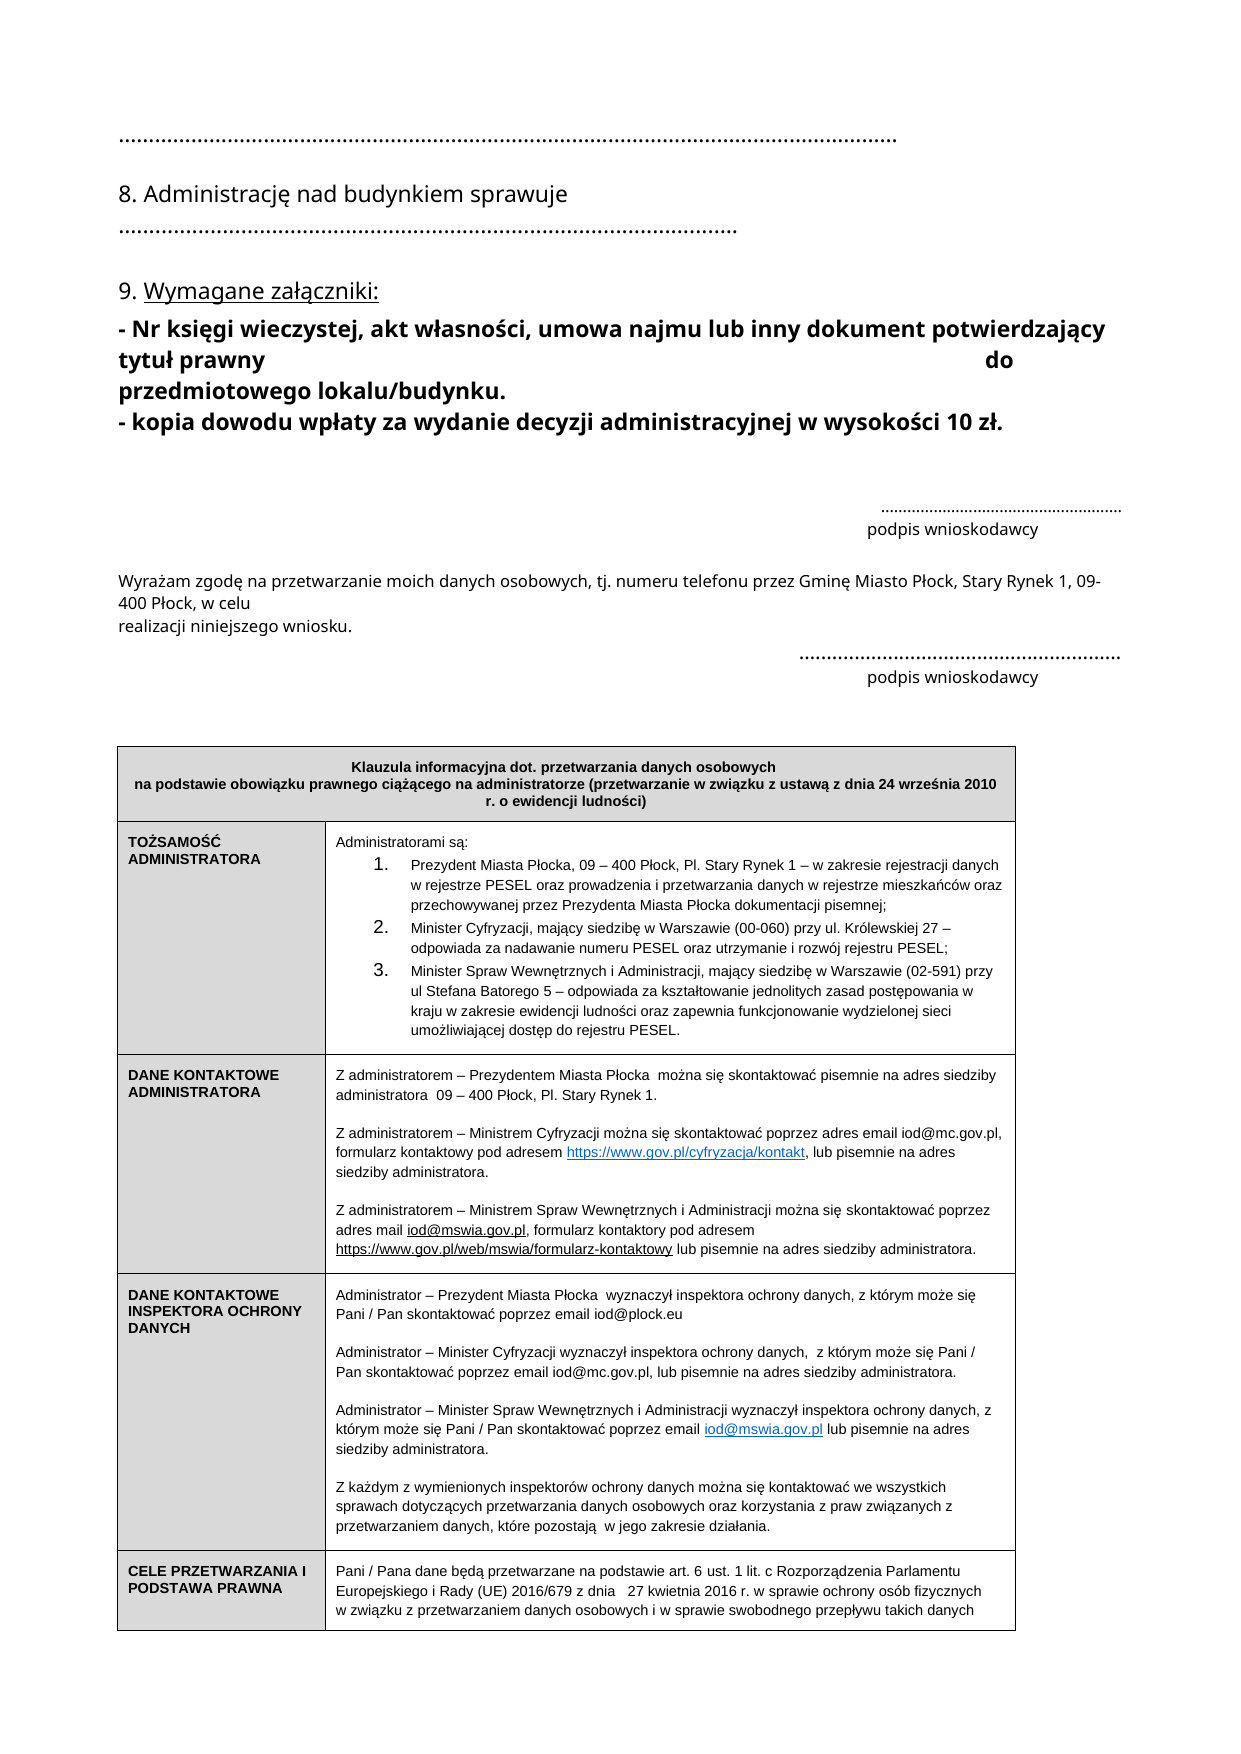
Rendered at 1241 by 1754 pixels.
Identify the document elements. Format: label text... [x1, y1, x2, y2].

table_header Klauzula informacyjna dot. przetwarzania danych osobowych na podstawie obowiązku prawnego ciążącego na administratorze (przetwarzanie w związku z ustawą z dnia 24 września 2010 r. o ewidencji ludności) [118, 747, 1015, 821]
text - Nr księgi wieczystej, akt własności, umowa najmu lub inny dokument potwierdzający tytuł prawny do przedmiotowego lokalu/budynku. [118, 312, 1122, 406]
text podpis wnioskodawcy [118, 666, 1122, 688]
text 9. Wymagane załączniki: [118, 275, 1122, 307]
text ………………………………………………. [118, 495, 1122, 518]
table_cell CELE PRZETWARZANIA I PODSTAWA PRAWNA [118, 1551, 325, 1630]
table_cell Administratorami są: Prezydent Miasta Płocka, 09 – 400 Płock, Pl. Stary Rynek 1 – w zakresie rejestracji danych w rejestrze PESEL oraz prowadzenia i przetwarzania danych w rejestrze mieszkańców oraz przechowywanej przez Prezydenta Miasta Płocka dokumentacji pisemnej; Minister Cyfryzacji, mający siedzibę w Warszawie (00-060) przy ul. Królewskiej 27 – odpowiada za nadawanie numeru PESEL oraz utrzymanie i rozwój rejestru PESEL; Minister Spraw Wewnętrznych i Administracji, mający siedzibę w Warszawie (02-591) przy ul Stefana Batorego 5 – odpowiada za kształtowanie jednolitych zasad postępowania w kraju w zakresie ewidencji ludności oraz zapewnia funkcjonowanie wydzielonej sieci umożliwiającej dostęp do rejestru PESEL. [326, 822, 1015, 1054]
table_cell Z administratorem – Prezydentem Miasta Płocka można się skontaktować pisemnie na adres siedziby administratora 09 – 400 Płock, Pl. Stary Rynek 1. Z administratorem – Ministrem Cyfryzacji można się skontaktować poprzez adres email iod@mc.gov.pl, formularz kontaktowy pod adresem https://www.gov.pl/cyfryzacja/kontakt, lub pisemnie na adres siedziby administratora. Z administratorem – Ministrem Spraw Wewnętrznych i Administracji można się skontaktować poprzez adres mail iod@mswia.gov.pl, formularz kontaktory pod adresem https://www.gov.pl/web/mswia/formularz-kontaktowy lub pisemnie na adres siedziby administratora. [326, 1055, 1015, 1273]
table_cell DANE KONTAKTOWE ADMINISTRATORA [118, 1055, 325, 1273]
table_cell Pani / Pana dane będą przetwarzane na podstawie art. 6 ust. 1 lit. c Rozporządzenia Parlamentu Europejskiego i Rady (UE) 2016/679 z dnia 27 kwietnia 2016 r. w sprawie ochrony osób fizycznych w związku z przetwarzaniem danych osobowych i w sprawie swobodnego przepływu takich danych [326, 1551, 1015, 1630]
text Wyrażam zgodę na przetwarzanie moich danych osobowych, tj. numeru telefonu przez Gminę Miasto Płock, Stary Rynek 1, 09-400 Płock, w celu [118, 569, 1122, 614]
table_cell TOŻSAMOŚĆ ADMINISTRATORA [118, 822, 325, 1054]
text …....................................................… [118, 637, 1122, 666]
text realizacji niniejszego wniosku. [118, 614, 1122, 637]
text 8. Administrację nad budynkiem sprawuje …...............................................................................................… [118, 178, 1122, 241]
text ………………………………………………………………………………………………………………… [118, 118, 1122, 149]
table_cell Administrator – Prezydent Miasta Płocka wyznaczył inspektora ochrony danych, z którym może się Pani / Pan skontaktować poprzez email iod@plock.eu Administrator – Minister Cyfryzacji wyznaczył inspektora ochrony danych, z którym może się Pani / Pan skontaktować poprzez email iod@mc.gov.pl, lub pisemnie na adres siedziby administratora. Administrator – Minister Spraw Wewnętrznych i Administracji wyznaczył inspektora ochrony danych, z którym może się Pani / Pan skontaktować poprzez email iod@mswia.gov.pl lub pisemnie na adres siedziby administratora. Z każdym z wymienionych inspektorów ochrony danych można się kontaktować we wszystkich sprawach dotyczących przetwarzania danych osobowych oraz korzystania z praw związanych z przetwarzaniem danych, które pozostają w jego zakresie działania. [326, 1274, 1015, 1550]
table_cell DANE KONTAKTOWE INSPEKTORA OCHRONY DANYCH [118, 1274, 325, 1550]
text podpis wnioskodawcy [118, 518, 1122, 540]
text - kopia dowodu wpłaty za wydanie decyzji administracyjnej w wysokości 10 zł. [118, 406, 1122, 437]
